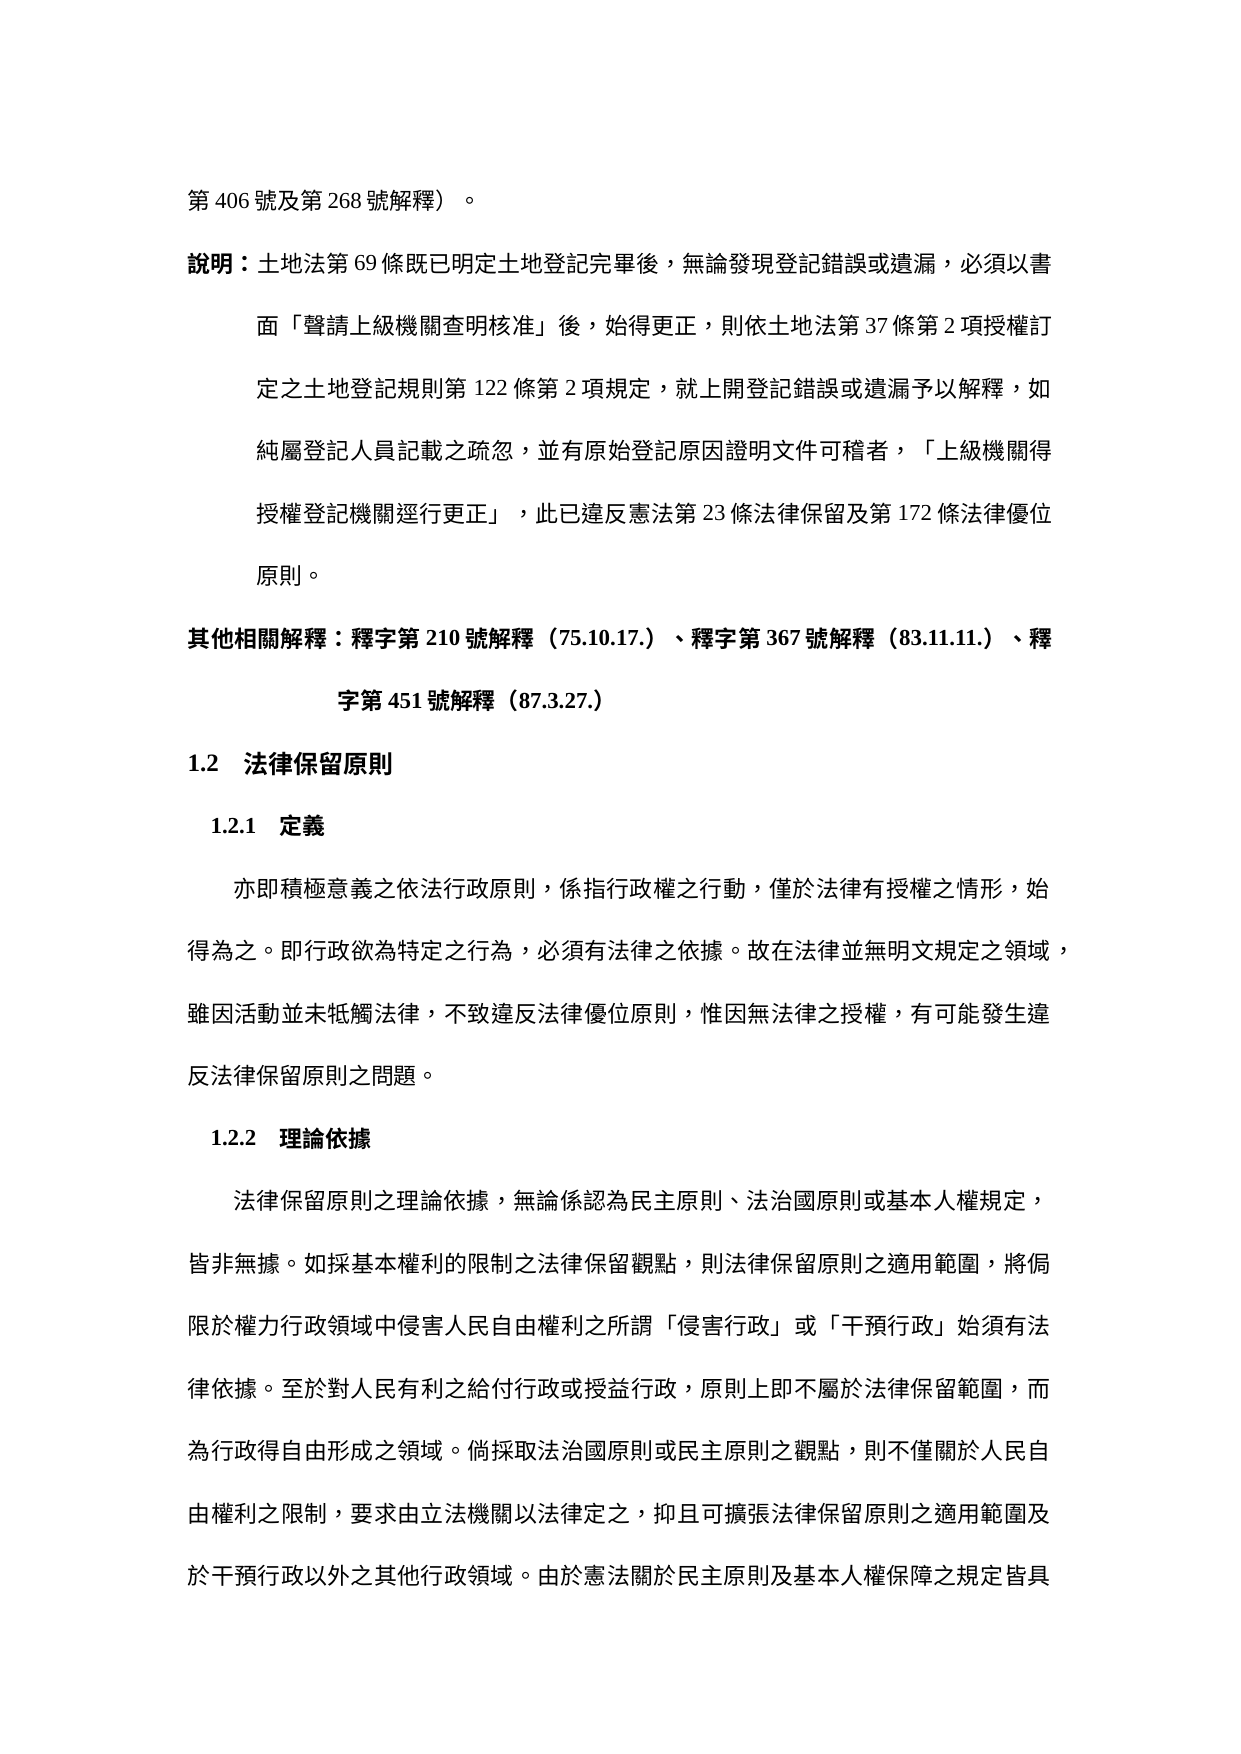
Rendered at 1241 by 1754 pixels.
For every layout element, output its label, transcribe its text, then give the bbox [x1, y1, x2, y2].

text 1.2.1 定義 [187, 783, 1053, 846]
text 說明：土地法第69條既已明定土地登記完畢後，無論發現登記錯誤或遺漏，必須以書面「聲請上級機關查明核准」後，始得更正，則依土地法第37條第2項授權訂定之土地登記規則第122條第2項規定，就上開登記錯誤或遺漏予以解釋，如純屬登記人員記載之疏忽，並有原始登記原因證明文件可稽者，「上級機關得授權登記機關逕行更正」，此已違反憲法第23條法律保留及第172條法律優位原則。 [187, 221, 1053, 596]
text 1.2 法律保留原則 [187, 721, 1053, 783]
text 法律保留原則之理論依據，無論係認為民主原則、法治國原則或基本人權規定，皆非無據。如採基本權利的限制之法律保留觀點，則法律保留原則之適用範圍，將侷限於權力行政領域中侵害人民自由權利之所謂「侵害行政」或「干預行政」始須有法律依據。至於對人民有利之給付行政或授益行政，原則上即不屬於法律保留範圍，而為行政得自由形成之領域。倘採取法治國原則或民主原則之觀點，則不僅關於人民自由權利之限制，要求由立法機關以法律定之，抑且可擴張法律保留原則之適用範圍及於干預行政以外之其他行政領域。由於憲法關於民主原則及基本人權保障之規定皆具有憲法規範之效力，故有關法律保留原則之依據，不宜固執一端，應以上述基本權利、法治國原則及民主原則為其根源，後述有關現行法制之規定，亦可為適當之佐證。 [187, 1158, 1053, 1596]
text 亦即積極意義之依法行政原則，係指行政權之行動，僅於法律有授權之情形，始得為之。即行政欲為特定之行為，必須有法律之依據。故在法律並無明文規定之領域，雖因活動並未牴觸法律，不致違反法律優位原則，惟因無法律之授權，有可能發生違反法律保留原則之問題。 [187, 846, 1053, 1096]
text 其他相關解釋：釋字第210號解釋（75.10.17.）、釋字第367號解釋（83.11.11.）、釋字第451號解釋（87.3.27.） [187, 596, 1053, 721]
text 1.2.2 理論依據 [187, 1096, 1053, 1158]
text （解釋理由書節略）土地法第37條第2項雖授權中央地政機關訂定土地登記規則，惟其內容應符合授權意旨，並不得牴觸憲法之規定（憲法第172條，並參照本院釋字第406號及第268號解釋）。 [187, 158, 1053, 221]
